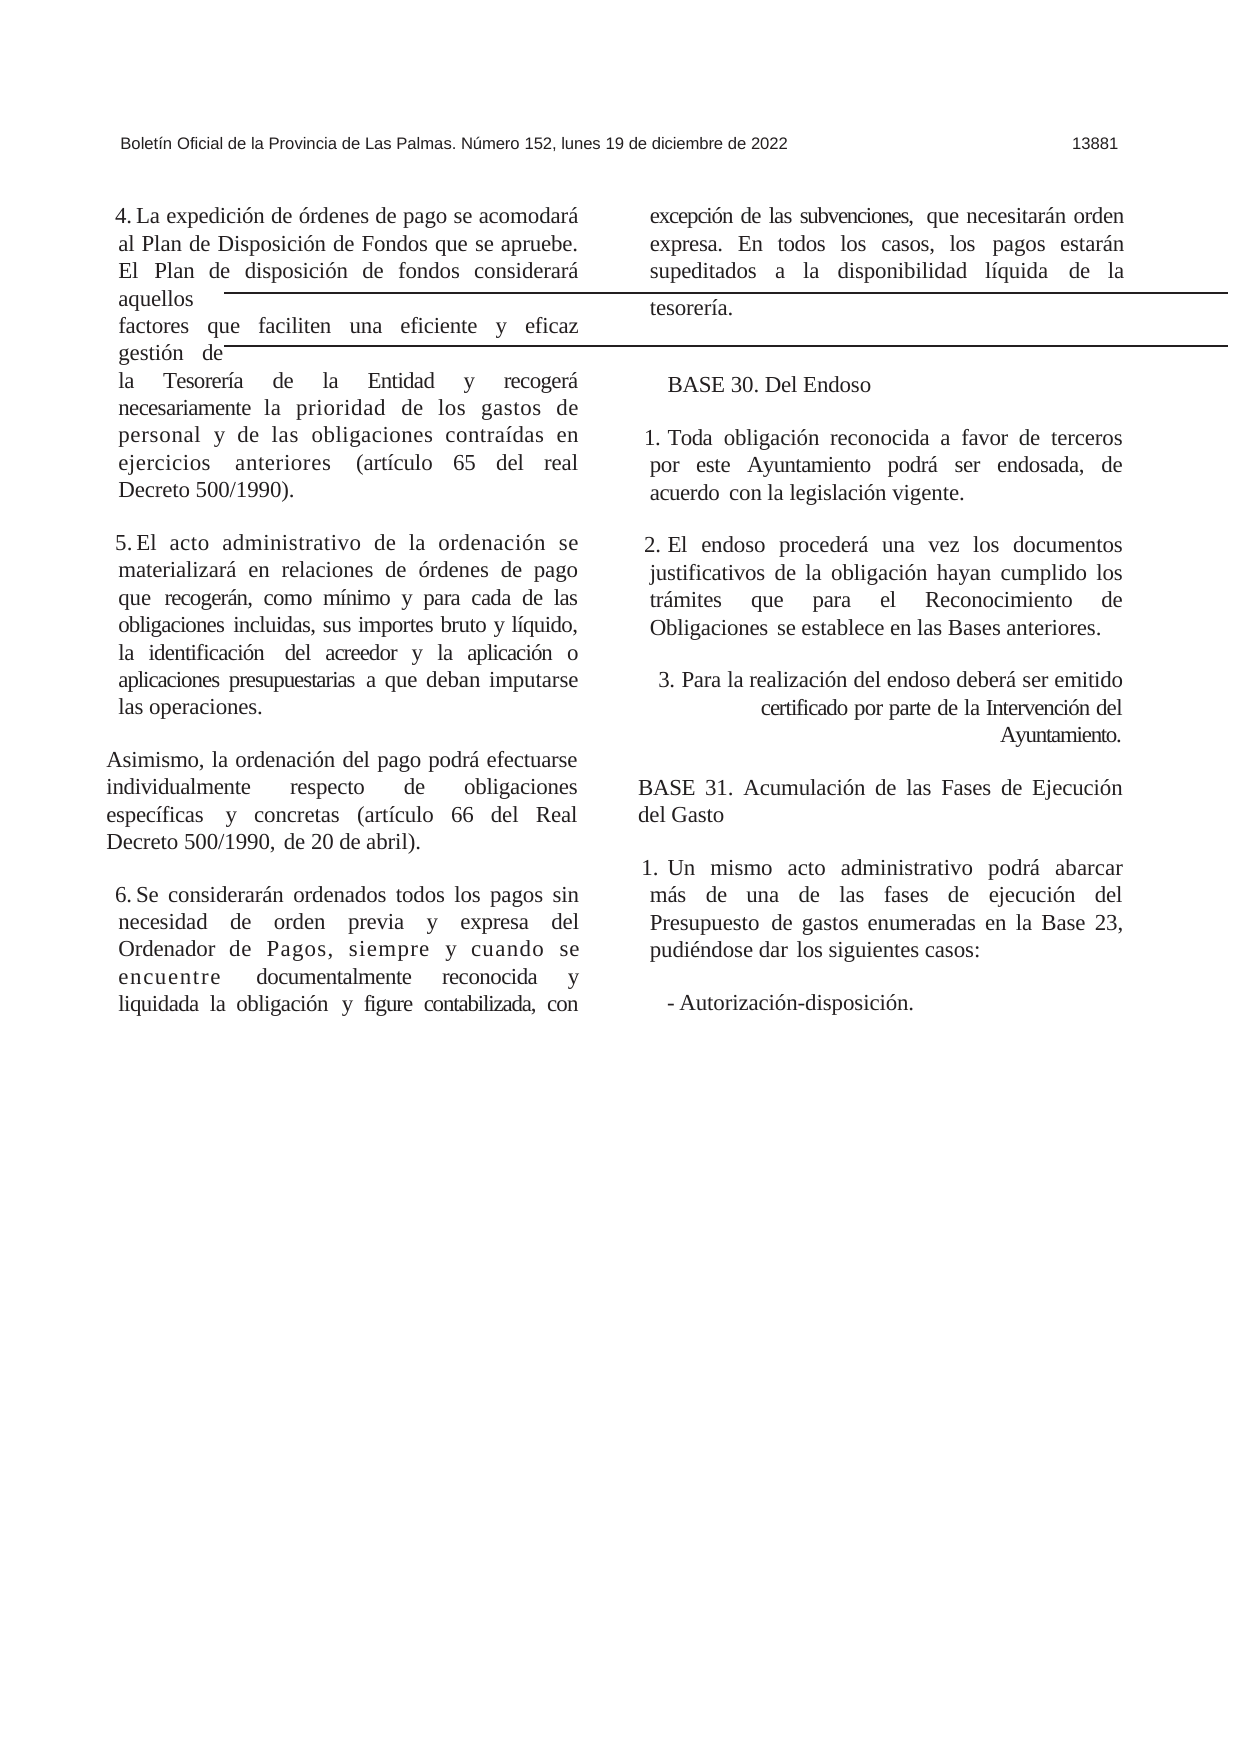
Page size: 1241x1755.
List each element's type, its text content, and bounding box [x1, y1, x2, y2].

list Autorización-disposición. [667, 988, 1136, 1015]
list Para la realización del endoso deberá ser emitido certificado por parte de la Intervención del Ayuntamiento. [638, 666, 1123, 747]
list Se considerarán ordenados todos los pagos sin necesidad de orden previa y expresa del Ordenador de Pagos, siempre y cuando se encuentre documentalmente reconocida y liquidada la obligación y figure contabilizada, con [106, 881, 579, 1017]
list El acto administrativo de la ordenación se materializará en relaciones de órdenes de pago que recogerán, como mínimo y para cada de las obligaciones incluidas, sus importes bruto y líquido, la identificación del acreedor y la aplicación o aplicaciones presupuestarias a que deban imputarse las operaciones. [106, 529, 578, 720]
text BASE 31. Acumulación de las Fases de Ejecución del Gasto [638, 774, 1123, 827]
list La expedición de órdenes de pago se acomodará al Plan de Disposición de Fondos que se apruebe. El Plan de disposición de fondos considerará aquellos factores que faciliten una eficiente y eficaz gestión de la Tesorería de la Entidad y recogerá necesariamente la prioridad de los gastos de personal y de las obligaciones contraídas en ejercicios anteriores (artículo 65 del real Decreto 500/1990). [106, 202, 578, 503]
list El endoso procederá una vez los documentos justificativos de la obligación hayan cumplido los trámites que para el Reconocimiento de Obligaciones se establece en las Bases anteriores. [638, 532, 1123, 640]
list tesorería. [638, 294, 1124, 321]
list Toda obligación reconocida a favor de terceros por este Ayuntamiento podrá ser endosada, de acuerdo con la legislación vigente. [638, 424, 1123, 505]
text Asimismo, la ordenación del pago podrá efectuarse individualmente respecto de obligaciones específicas y concretas (artículo 66 del Real Decreto 500/1990, de 20 de abril). [106, 746, 578, 854]
list Un mismo acto administrativo podrá abarcar más de una de las fases de ejecución del Presupuesto de gastos enumeradas en la Base 23, pudiéndose dar los siguientes casos: [638, 854, 1123, 962]
list excepción de las subvenciones, que necesitarán orden expresa. En todos los casos, los pagos estarán supeditados a la disponibilidad líquida de la [638, 202, 1124, 292]
text BASE 30. Del Endoso [667, 371, 1136, 398]
